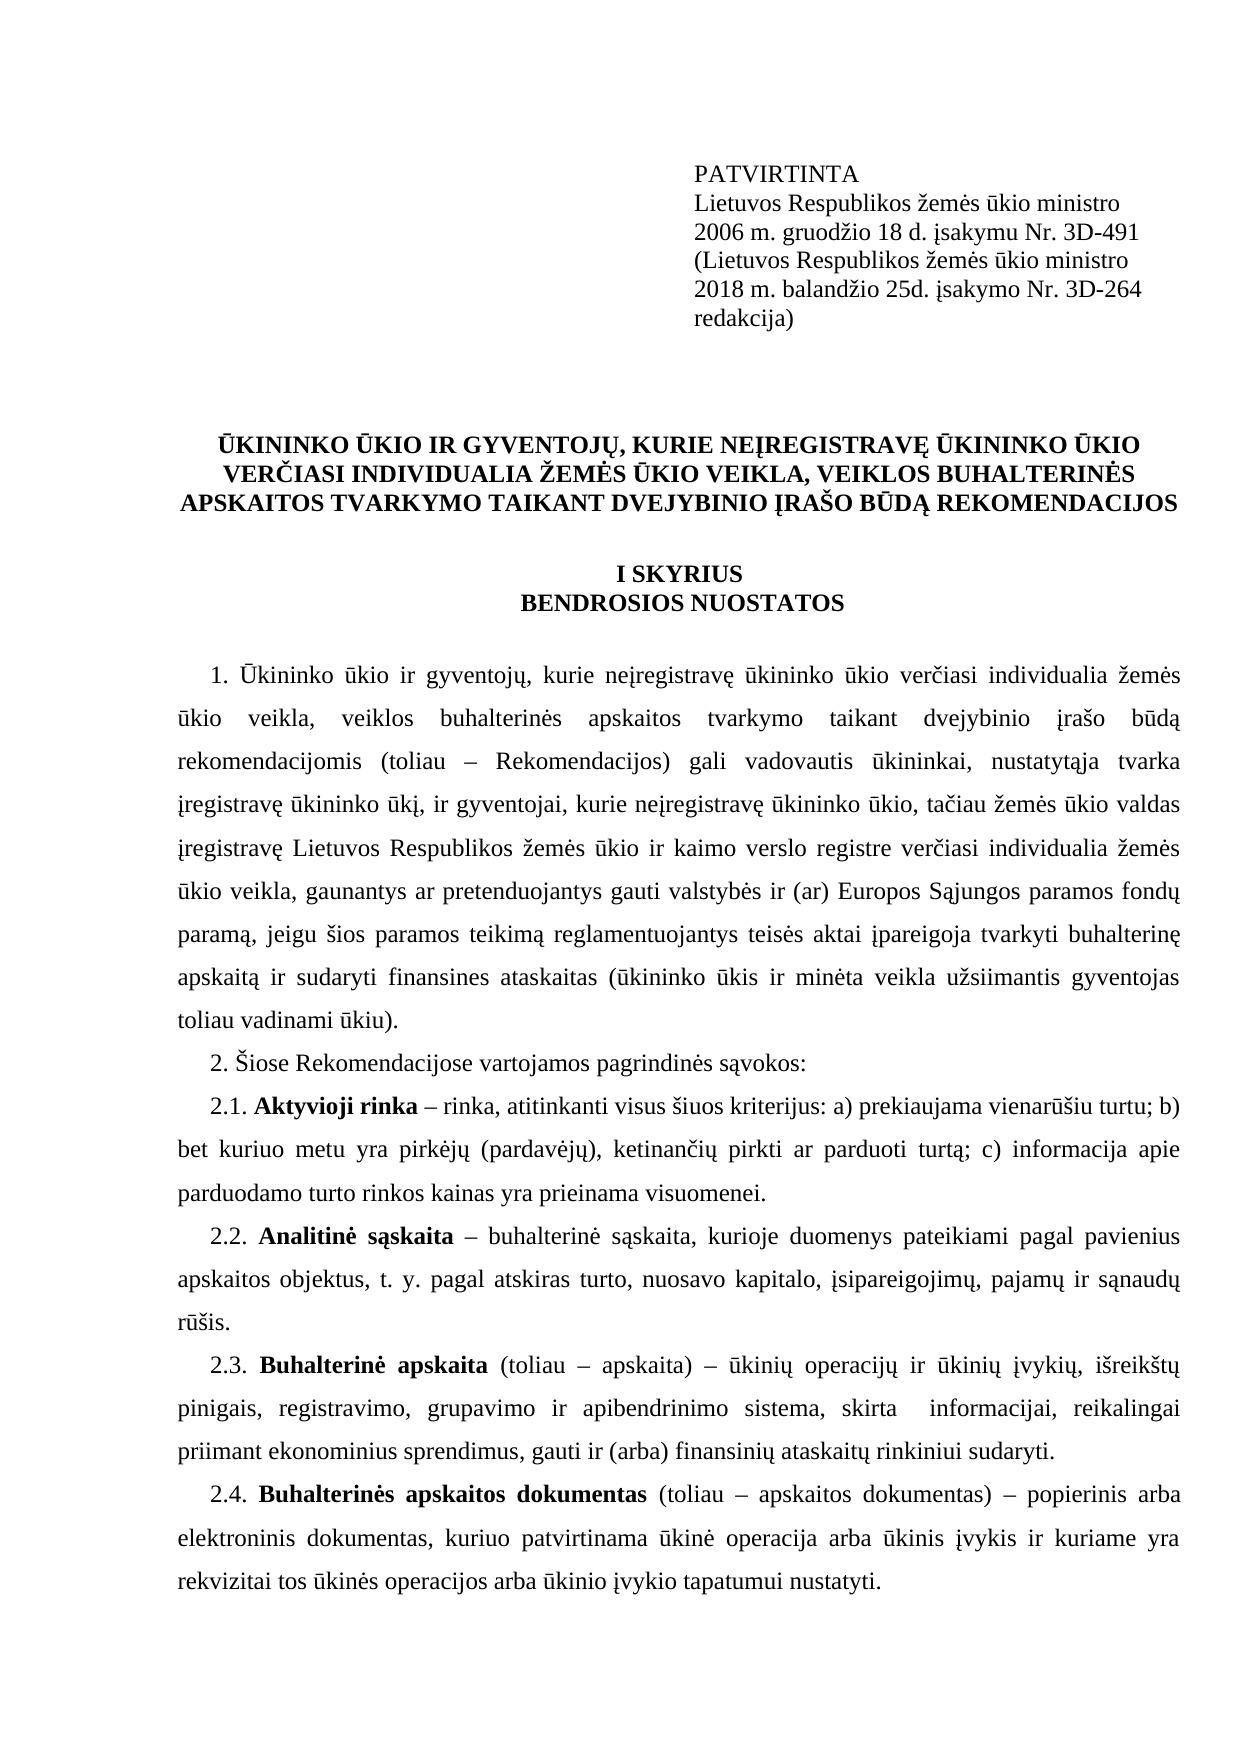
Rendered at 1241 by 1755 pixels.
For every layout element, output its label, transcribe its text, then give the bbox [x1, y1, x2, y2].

text 2.3. Buhalterinė apskaita (toliau – apskaita) – ūkinių operacijų ir ūkinių įvykių, išreikštų pinigais, registravimo, grupavimo ir apibendrinimo sistema, skirta informacijai, reikalingai priimant ekonominius sprendimus, gauti ir (arba) finansinių ataskaitų rinkiniui sudaryti. [177, 1350, 1181, 1465]
text redakcija) [694, 303, 1181, 332]
text 2.2. Analitinė sąskaita – buhalterinė sąskaita, kurioje duomenys pateikiami pagal pavienius apskaitos objektus, t. y. pagal atskiras turto, nuosavo kapitalo, įsipareigojimų, pajamų ir sąnaudų rūšis. [177, 1221, 1181, 1336]
text 2006 m. gruodžio 18 d. įsakymu Nr. 3D-491 [694, 217, 1181, 246]
text (Lietuvos Respublikos žemės ūkio ministro [694, 246, 1181, 274]
text 2. Šiose Rekomendacijose vartojamos pagrindinės sąvokos: [177, 1048, 1181, 1077]
text 2.4. Buhalterinės apskaitos dokumentas (toliau – apskaitos dokumentas) – popierinis arba elektroninis dokumentas, kuriuo patvirtinama ūkinė operacija arba ūkinis įvykis ir kuriame yra rekvizitai tos ūkinės operacijos arba ūkinio įvykio tapatumui nustatyti. [177, 1479, 1181, 1594]
text BENDROSIOS NUOSTATOS [177, 588, 1181, 617]
text PATVIRTINTA [694, 159, 1181, 188]
text 1. Ūkininko ūkio ir gyventojų, kurie neįregistravę ūkininko ūkio verčiasi individualia žemės ūkio veikla, veiklos buhalterinės apskaitos tvarkymo taikant dvejybinio įrašo būdą rekomendacijomis (toliau – Rekomendacijos) gali vadovautis ūkininkai, nustatytąja tvarka įregistravę ūkininko ūkį, ir gyventojai, kurie neįregistravę ūkininko ūkio, tačiau žemės ūkio valdas įregistravę Lietuvos Respublikos žemės ūkio ir kaimo verslo registre verčiasi individualia žemės ūkio veikla, gaunantys ar pretenduojantys gauti valstybės ir (ar) Europos Sąjungos paramos fondų paramą, jeigu šios paramos teikimą reglamentuojantys teisės aktai įpareigoja tvarkyti buhalterinę apskaitą ir sudaryti finansines ataskaitas (ūkininko ūkis ir minėta veikla užsiimantis gyventojas toliau vadinami ūkiu). [177, 660, 1181, 1034]
text Lietuvos Respublikos žemės ūkio ministro [694, 188, 1181, 217]
text 2.1. Aktyvioji rinka – rinka, atitinkanti visus šiuos kriterijus: a) prekiaujama vienarūšiu turtu; b) bet kuriuo metu yra pirkėjų (pardavėjų), ketinančių pirkti ar parduoti turtą; c) informacija apie parduodamo turto rinkos kainas yra prieinama visuomenei. [177, 1091, 1181, 1206]
text 2018 m. balandžio 25d. įsakymo Nr. 3D-264 [694, 274, 1181, 303]
text I SKYRIUS [177, 559, 1181, 588]
text ŪKININKO ŪKIO IR GYVENTOJŲ, KURIE NEĮREGISTRAVĘ ŪKININKO ŪKIO VERČIASI INDIVIDUALIA ŽEMĖS ŪKIO VEIKLA, VEIKLOS BUHALTERINĖS APSKAITOS TVARKYMO TAIKANT DVEJYBINIO ĮRAŠO BŪDĄ REKOMENDACIJOS [177, 430, 1181, 516]
